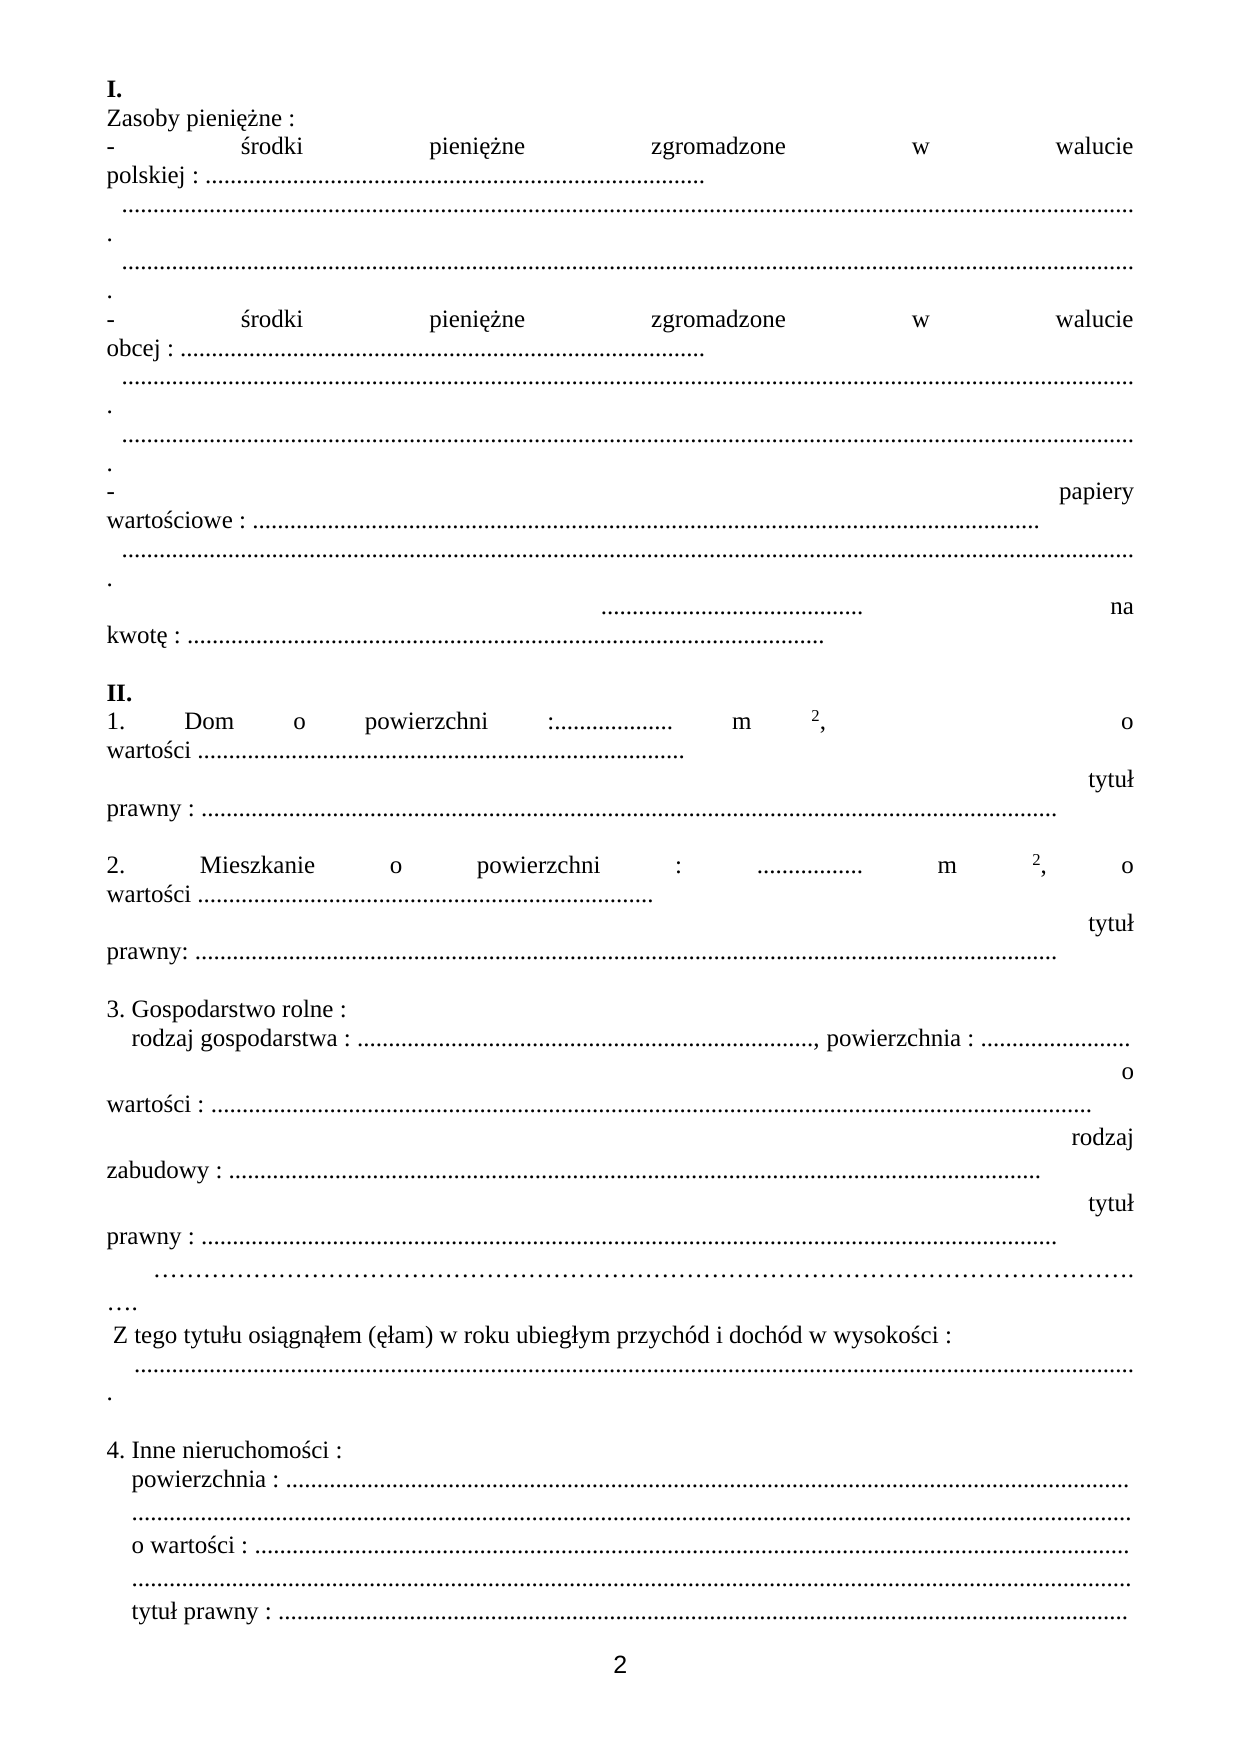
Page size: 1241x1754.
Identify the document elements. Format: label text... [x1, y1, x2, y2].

text o wartości : ............................................................................................................................................. [106, 1056, 1134, 1117]
text ................................................................................................................................................................... [106, 361, 1134, 419]
text rodzaj gospodarstwa : ........................................................................., powierzchnia : ........................ [106, 1023, 1134, 1051]
text ................................................................................................................................................................. [106, 1349, 1134, 1406]
text ................................................................................................................................................................... [106, 534, 1134, 591]
text - papiery wartościowe : .............................................................................................................................. [106, 476, 1134, 534]
text ................................................................................................................................................................... [106, 419, 1134, 476]
text ................................................................................................................................................................ [106, 1563, 1134, 1591]
text 4. Inne nieruchomości : [106, 1435, 1134, 1464]
text ……………………………………………………………………………………………………….…. [106, 1254, 1134, 1316]
text Zasoby pieniężne : [106, 103, 1134, 131]
text Z tego tytułu osiągnąłem (ęłam) w roku ubiegłym przychód i dochód w wysokości : [106, 1320, 1134, 1349]
text II. [106, 678, 1134, 706]
text ................................................................................................................................................................ [106, 1497, 1134, 1525]
text tytuł prawny : ......................................................................................................................................... [106, 764, 1134, 821]
text tytuł prawny: .......................................................................................................................................... [106, 908, 1134, 965]
text o wartości : ............................................................................................................................................ [106, 1530, 1134, 1558]
text 1. Dom o powierzchni :................... m 2, o wartości .............................................................................. [106, 706, 1134, 764]
text - środki pieniężne zgromadzone w walucie obcej : .................................................................................... [106, 304, 1134, 361]
text powierzchnia : ....................................................................................................................................... [106, 1464, 1134, 1492]
text .......................................... na kwotę : ...................................................................................................... [106, 591, 1134, 649]
text tytuł prawny : ......................................................................................................................................... [106, 1188, 1134, 1249]
text I. [106, 74, 1134, 103]
text 2. Mieszkanie o powierzchni : ................. m 2, o wartości ......................................................................... [106, 850, 1134, 908]
text tytuł prawny : ........................................................................................................................................ [106, 1596, 1134, 1624]
text rodzaj zabudowy : .................................................................................................................................. [106, 1122, 1134, 1183]
text ................................................................................................................................................................... [106, 246, 1134, 304]
text 3. Gospodarstwo rolne : [106, 994, 1134, 1023]
text ................................................................................................................................................................... [106, 189, 1134, 246]
text - środki pieniężne zgromadzone w walucie polskiej : ................................................................................ [106, 131, 1134, 189]
